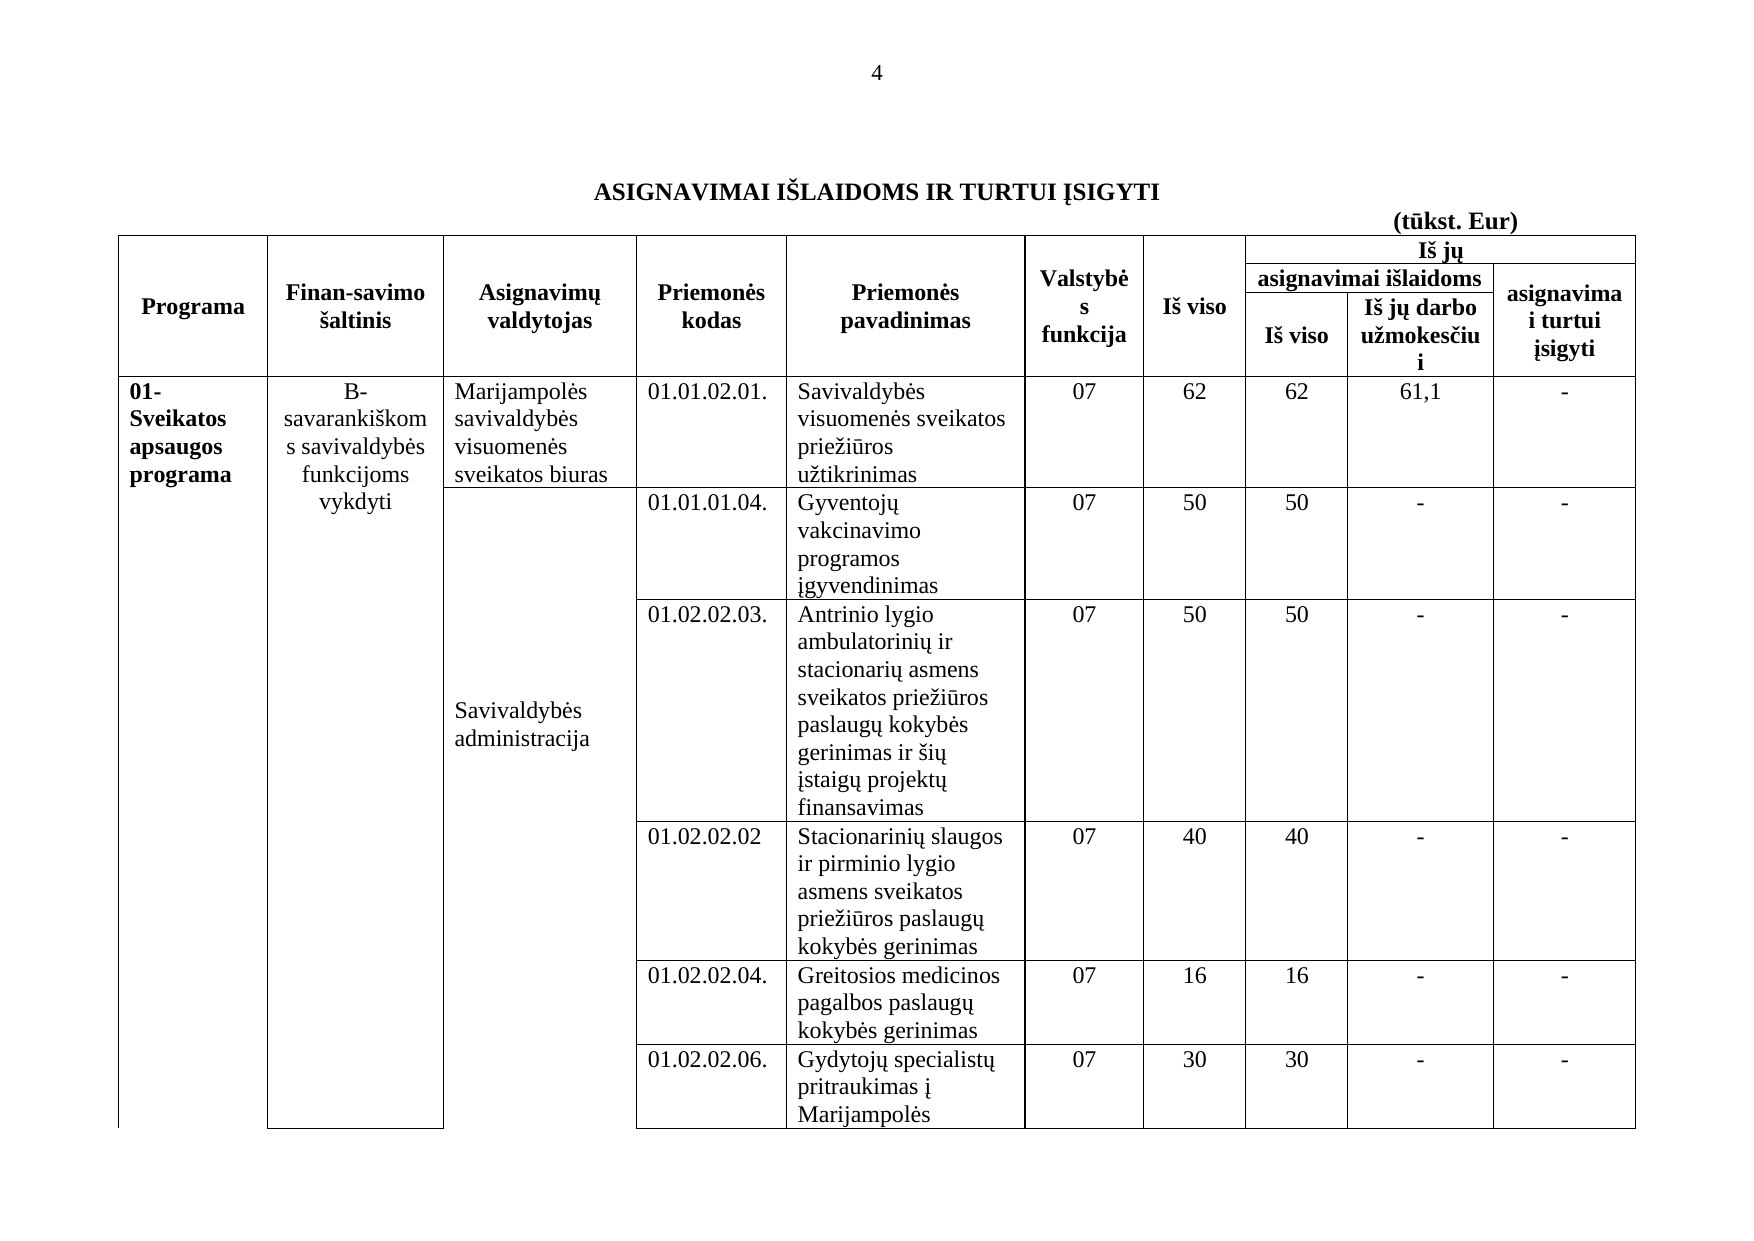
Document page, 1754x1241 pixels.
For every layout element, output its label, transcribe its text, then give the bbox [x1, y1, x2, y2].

table_cell 30 [1246, 1045, 1347, 1127]
text ASIGNAVIMAI IŠLAIDOMS IR TURTUI ĮSIGYTI [118, 177, 1636, 206]
table_header Iš jų [1246, 236, 1635, 263]
table_header Asignavimų valdytojas [444, 236, 636, 376]
table_cell 01.01.02.01. [637, 377, 786, 487]
table_cell - [1494, 961, 1635, 1043]
table_cell 50 [1246, 488, 1347, 599]
table_cell 07 [1026, 377, 1143, 487]
table_cell - [1348, 600, 1493, 821]
table_cell Greitosios medicinos pagalbos paslaugų kokybės gerinimas [787, 961, 1024, 1043]
table_cell - [1348, 822, 1493, 960]
table_cell Stacionarinių slaugos ir pirminio lygio asmens sveikatos priežiūros paslaugų kokybės gerinimas [787, 822, 1024, 960]
table_cell 01.02.02.03. [637, 600, 786, 821]
table_cell 07 [1026, 822, 1143, 960]
table_cell 07 [1026, 600, 1143, 821]
table_cell - [1348, 961, 1493, 1043]
table_cell 01.02.02.04. [637, 961, 786, 1043]
text (tūkst. Eur) [118, 206, 1636, 235]
table_cell 07 [1026, 961, 1143, 1043]
table_cell Gyventojų vakcinavimo programos įgyvendinimas [787, 488, 1024, 599]
table_cell Savivaldybės visuomenės sveikatos priežiūros užtikrinimas [787, 377, 1024, 487]
table_cell [119, 960, 267, 1127]
table_cell asignavimai turtui įsigyti [1494, 264, 1635, 376]
table_cell 50 [1144, 600, 1245, 821]
table_cell B-savarankiškoms savivaldybės funkcijoms vykdyti [268, 377, 443, 960]
table_cell 01.01.01.04. [637, 488, 786, 599]
table_cell Gydytojų specialistų pritraukimas į Marijampolės [787, 1045, 1024, 1127]
table_cell - [1494, 600, 1635, 821]
table_header Iš viso [1144, 236, 1245, 376]
table_cell - [1494, 488, 1635, 599]
table_cell - [1494, 1045, 1635, 1127]
table_cell [444, 960, 636, 1127]
table_cell 16 [1246, 961, 1347, 1043]
table_header Priemonės pavadinimas [787, 236, 1024, 376]
table_cell Iš viso [1246, 293, 1347, 376]
table_cell 01-Sveikatos apsaugos programa [119, 377, 267, 960]
table_cell Iš jų darbo užmokesčiui [1348, 293, 1493, 376]
table_cell Marijampolės savivaldybės visuomenės sveikatos biuras [444, 377, 636, 487]
table_cell 61,1 [1348, 377, 1493, 487]
table_cell [268, 960, 443, 1127]
table_cell - [1348, 488, 1493, 599]
table_header Finan-savimo šaltinis [268, 236, 443, 376]
table_cell 01.02.02.06. [637, 1045, 786, 1127]
table_cell 07 [1026, 1045, 1143, 1127]
table_cell - [1494, 377, 1635, 487]
table_cell Antrinio lygio ambulatorinių ir stacionarių asmens sveikatos priežiūros paslaugų kokybės gerinimas ir šių įstaigų projektų finansavimas [787, 600, 1024, 821]
table_cell 50 [1144, 488, 1245, 599]
table_header Priemonės kodas [637, 236, 786, 376]
table_cell 40 [1246, 822, 1347, 960]
table_cell 40 [1144, 822, 1245, 960]
table_cell 62 [1144, 377, 1245, 487]
table_header Programa [119, 236, 267, 376]
table_cell 07 [1026, 488, 1143, 599]
table_cell - [1348, 1045, 1493, 1127]
table_header Valstybės funkcija [1026, 236, 1143, 376]
table_cell 30 [1144, 1045, 1245, 1127]
table_cell asignavimai išlaidoms [1246, 264, 1493, 292]
table_cell 62 [1246, 377, 1347, 487]
table_cell 50 [1246, 600, 1347, 821]
table_cell - [1494, 822, 1635, 960]
table_cell Savivaldybės administracija [444, 488, 636, 960]
table_cell 16 [1144, 961, 1245, 1043]
table_cell 01.02.02.02 [637, 822, 786, 960]
